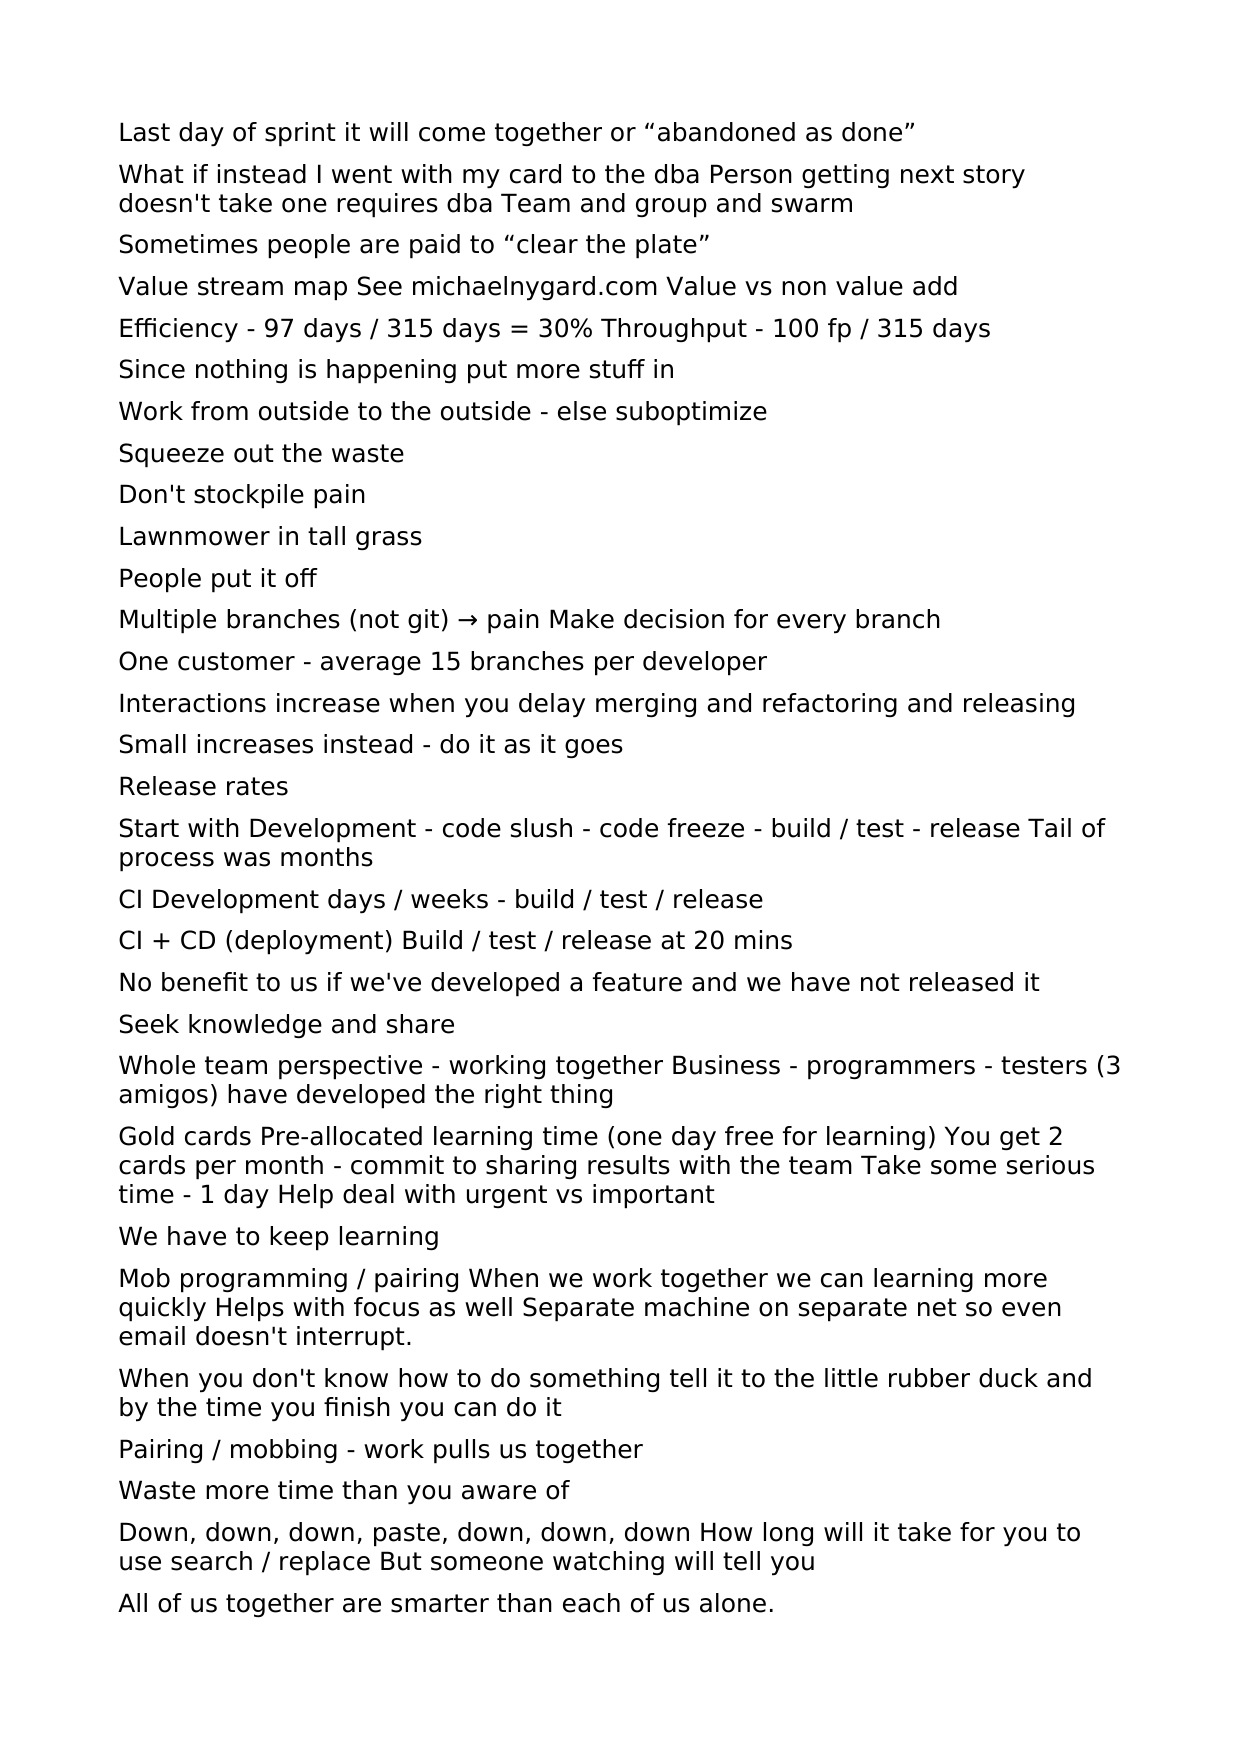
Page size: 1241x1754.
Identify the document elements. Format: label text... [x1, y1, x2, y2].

text Multiple branches (not git) → pain Make decision for every branch [118, 606, 1122, 635]
text We have to keep learning [118, 1222, 1122, 1251]
text Since nothing is happening put more stuff in [118, 356, 1122, 385]
text Seek knowledge and share [118, 1010, 1122, 1039]
text Last day of sprint it will come together or “abandoned as done” [118, 118, 1122, 147]
text Gold cards Pre-allocated learning time (one day free for learning) You get 2 cards per month - commit to sharing results with the team Take some serious time - 1 day Help deal with urgent vs important [118, 1122, 1122, 1210]
text No benefit to us if we've developed a feature and we have not released it [118, 968, 1122, 997]
text Mob programming / pairing When we work together we can learning more quickly Helps with focus as well Separate machine on separate net so even email doesn't interrupt. [118, 1264, 1122, 1351]
text Don't stockpile pain [118, 481, 1122, 510]
text Sometimes people are paid to “clear the plate” [118, 231, 1122, 260]
text When you don't know how to do something tell it to the little rubber duck and by the time you finish you can do it [118, 1364, 1122, 1422]
text CI + CD (deployment) Build / test / release at 20 mins [118, 926, 1122, 956]
text One customer - average 15 branches per developer [118, 647, 1122, 676]
text CI Development days / weeks - build / test / release [118, 885, 1122, 914]
text Release rates [118, 772, 1122, 801]
text People put it off [118, 564, 1122, 593]
text Interactions increase when you delay merging and refactoring and releasing [118, 689, 1122, 718]
text All of us together are smarter than each of us alone. [118, 1589, 1122, 1618]
text Pairing / mobbing - work pulls us together [118, 1435, 1122, 1464]
text Small increases instead - do it as it goes [118, 731, 1122, 760]
text Squeeze out the waste [118, 439, 1122, 468]
text Down, down, down, paste, down, down, down How long will it take for you to use search / replace But someone watching will tell you [118, 1518, 1122, 1576]
text Value stream map See michaelnygard.com Value vs non value add [118, 272, 1122, 301]
text Whole team perspective - working together Business - programmers - testers (3 amigos) have developed the right thing [118, 1051, 1122, 1110]
text What if instead I went with my card to the dba Person getting next story doesn't take one requires dba Team and group and swarm [118, 160, 1122, 218]
text Waste more time than you aware of [118, 1476, 1122, 1506]
text Lawnmower in tall grass [118, 522, 1122, 551]
text Efficiency - 97 days / 315 days = 30% Throughput - 100 fp / 315 days [118, 314, 1122, 343]
text Start with Development - code slush - code freeze - build / test - release Tail of process was months [118, 814, 1122, 872]
text Work from outside to the outside - else suboptimize [118, 397, 1122, 426]
